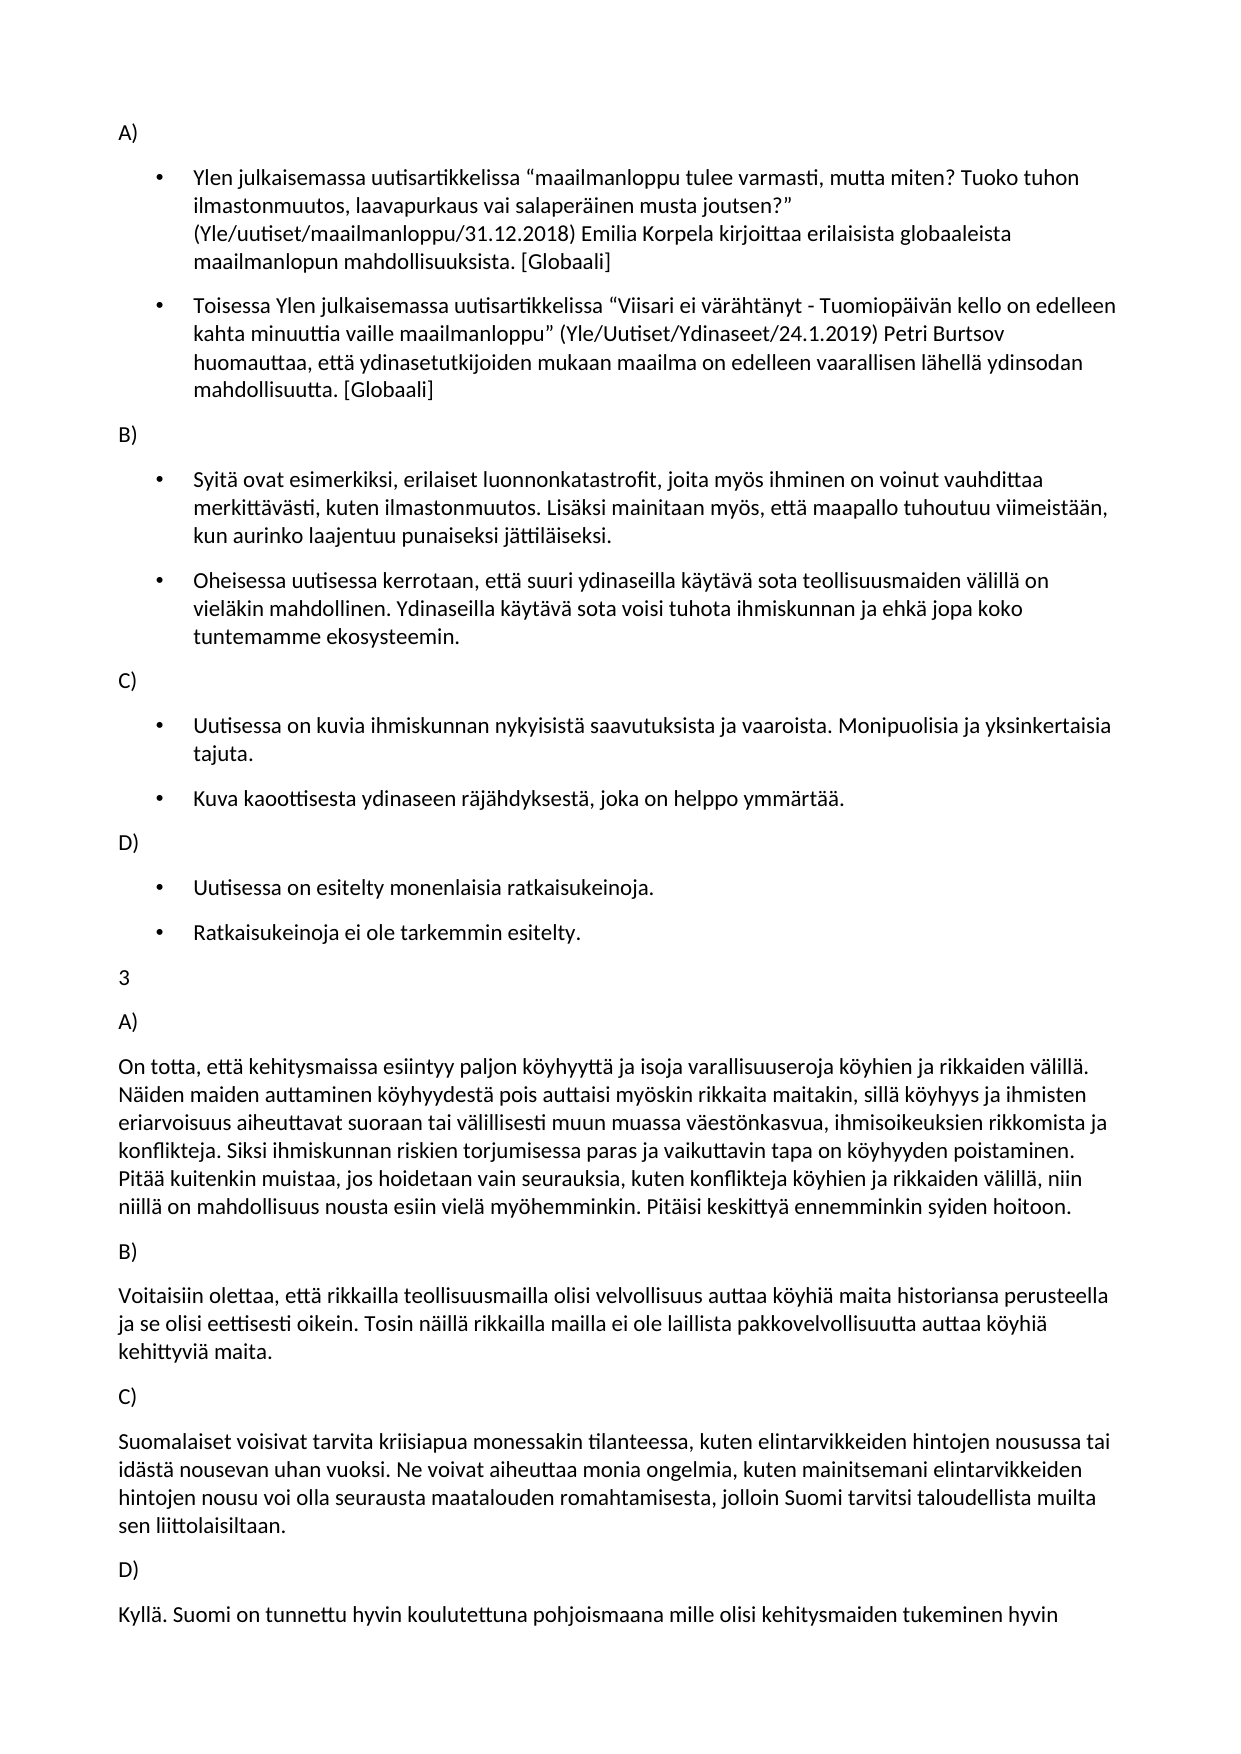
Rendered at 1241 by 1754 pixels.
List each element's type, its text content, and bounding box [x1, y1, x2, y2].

text 3 [118, 963, 1122, 991]
text B) [118, 420, 1122, 448]
text A) [118, 118, 1122, 146]
text A) [118, 1007, 1122, 1035]
list Syitä ovat esimerkiksi, erilaiset luonnonkatastrofit, joita myös ihminen on voinut vauhdittaa merkittävästi, kuten ilmastonmuutos. Lisäksi mainitaan myös, että maapallo tuhoutuu viimeistään, kun aurinko laajentuu punaiseksi jättiläiseksi. [156, 465, 1122, 549]
text Voitaisiin olettaa, että rikkailla teollisuusmailla olisi velvollisuus auttaa köyhiä maita historiansa perusteella ja se olisi eettisesti oikein. Tosin näillä rikkailla mailla ei ole laillista pakkovelvollisuutta auttaa köyhiä kehittyviä maita. [118, 1281, 1122, 1366]
list Ylen julkaisemassa uutisartikkelissa “maailmanloppu tulee varmasti, mutta miten? Tuoko tuhon ilmastonmuutos, laavapurkaus vai salaperäinen musta joutsen?” (Yle/uutiset/maailmanloppu/31.12.2018) Emilia Korpela kirjoittaa erilaisista globaaleista maailmanlopun mahdollisuuksista. [Globaali] [156, 163, 1122, 275]
text B) [118, 1237, 1122, 1265]
text D) [118, 1556, 1122, 1584]
text Kyllä. Suomi on tunnettu hyvin koulutettuna pohjoismaana mille olisi kehitysmaiden tukeminen hyvin [118, 1600, 1122, 1628]
text Suomalaiset voisivat tarvita kriisiapua monessakin tilanteessa, kuten elintarvikkeiden hintojen nousussa tai idästä nousevan uhan vuoksi. Ne voivat aiheuttaa monia ongelmia, kuten mainitsemani elintarvikkeiden hintojen nousu voi olla seurausta maatalouden romahtamisesta, jolloin Suomi tarvitsi taloudellista muilta sen liittolaisiltaan. [118, 1427, 1122, 1539]
text D) [118, 828, 1122, 857]
list Uutisessa on esitelty monenlaisia ratkaisukeinoja. [156, 873, 1122, 901]
list Toisessa Ylen julkaisemassa uutisartikkelissa “Viisari ei värähtänyt - Tuomiopäivän kello on edelleen kahta minuuttia vaille maailmanloppu” (Yle/Uutiset/Ydinaseet/24.1.2019) Petri Burtsov huomauttaa, että ydinasetutkijoiden mukaan maailma on edelleen vaarallisen lähellä ydinsodan mahdollisuutta. [Globaali] [156, 292, 1122, 404]
list Ratkaisukeinoja ei ole tarkemmin esitelty. [156, 918, 1122, 946]
text On totta, että kehitysmaissa esiintyy paljon köyhyyttä ja isoja varallisuuseroja köyhien ja rikkaiden välillä. Näiden maiden auttaminen köyhyydestä pois auttaisi myöskin rikkaita maitakin, sillä köyhyys ja ihmisten eriarvoisuus aiheuttavat suoraan tai välillisesti muun muassa väestönkasvua, ihmisoikeuksien rikkomista ja konflikteja. Siksi ihmiskunnan riskien torjumisessa paras ja vaikuttavin tapa on köyhyyden poistaminen. Pitää kuitenkin muistaa, jos hoidetaan vain seurauksia, kuten konflikteja köyhien ja rikkaiden välillä, niin niillä on mahdollisuus nousta esiin vielä myöhemminkin. Pitäisi keskittyä ennemminkin syiden hoitoon. [118, 1052, 1122, 1220]
list Oheisessa uutisessa kerrotaan, että suuri ydinaseilla käytävä sota teollisuusmaiden välillä on vieläkin mahdollinen. Ydinaseilla käytävä sota voisi tuhota ihmiskunnan ja ehkä jopa koko tuntemamme ekosysteemin. [156, 566, 1122, 650]
list Kuva kaoottisesta ydinaseen räjähdyksestä, joka on helppo ymmärtää. [156, 784, 1122, 812]
list Uutisessa on kuvia ihmiskunnan nykyisistä saavutuksista ja vaaroista. Monipuolisia ja yksinkertaisia tajuta. [156, 711, 1122, 767]
text C) [118, 666, 1122, 694]
text C) [118, 1382, 1122, 1410]
